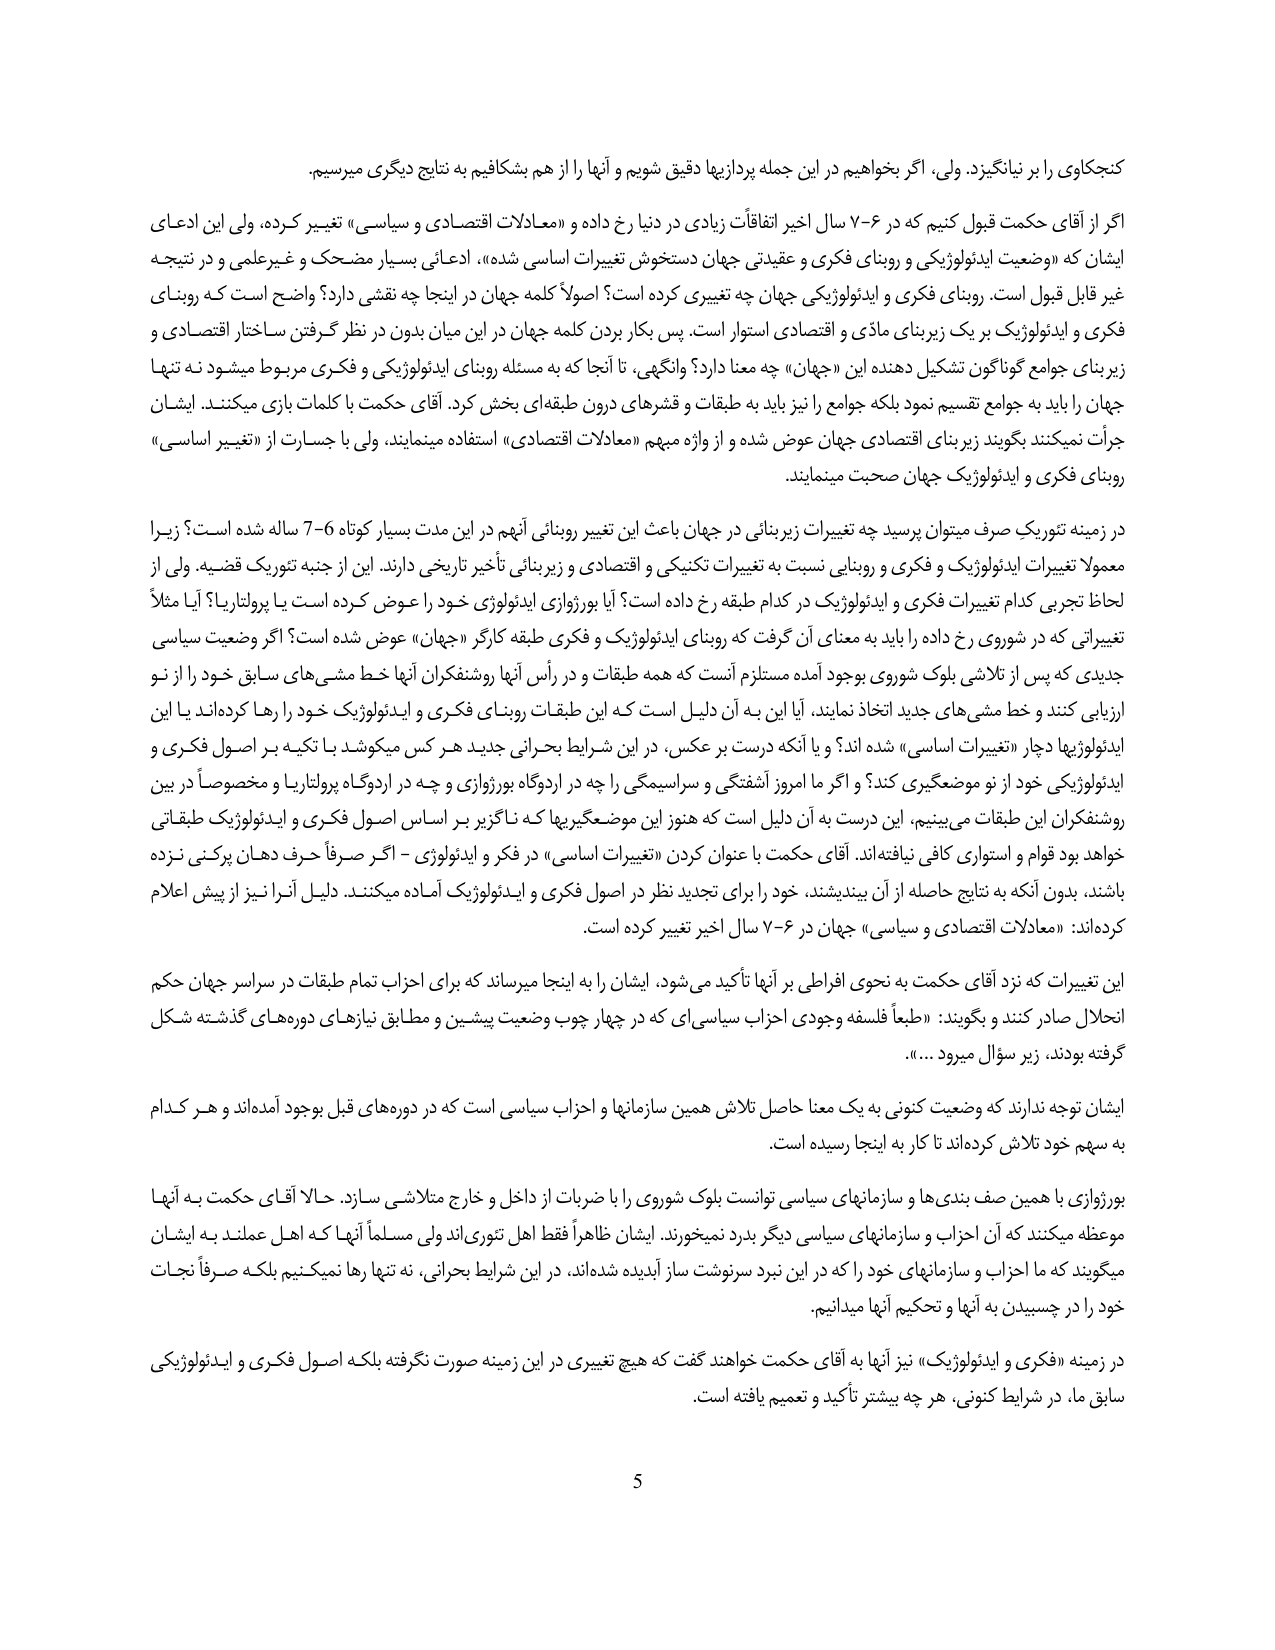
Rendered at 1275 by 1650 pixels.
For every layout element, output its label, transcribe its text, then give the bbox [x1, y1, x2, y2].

text ایشان توجه ندارند که وضعیت کنونی به یک معنا حاصل تلاش همین سازمانها و احزاب سیاسی است که در دوره‌های قبل بوجود آمده‌اند و هر کدام به سهم خود تلاش کرده‌اند تا کار به اینجا رسیده است. [150, 1089, 1125, 1161]
text در زمینه تئوریکِ صرف میتوان پرسید چه تغییرات زیر‌بنائی در جهان باعث این تغییر روبنائی آنهم در این مدت بسیار کوتاه 6-7 ساله شده است؟ زیرا معمولا تغییرات ایدئولوژیک و فکری و روبنایی نسبت به تغییرات تکنیکی و اقتصادی و زیر‌بنائی تأخیر تاریخی دارند. این از جنبه تئوریک قضیه. ولی از لحاظ تجربی کدام تغییرات فکری و ایدئولوژیک در کدام طبقه رخ داده است؟ آیا بورژوازی ایدئولوژی خود را عوض کرده است یا پرولتاریا؟ آیا مثلاً تغییراتی که در شوروی رخ داده را باید به معنای آن گرفت که روبنای ایدئولوژیک و فکری طبقه کارگر «جهان» عوض شده است؟ اگر وضعیت سیاسی جدیدی که پس از تلاشی بلوک شوروی بوجود آمده مستلزم آنست که همه طبقات و در رأس آنها روشنفکران آنها خط مشی‌های سابق خود را از نو ارزیابی کنند و خط مشی‌های جدید اتخاذ نمایند، آیا این به آن دلیل است که این طبقات روبنای فکری و ایدئولوژیک خود را رها کرده‌اند یا این ایدئولوژیها دچار «تغییرات اساسی» شده اند؟ و یا آنکه درست بر عکس، در این شرایط بحرانی جدید هر کس میکوشد با تکیه بر اصول فکری و ایدئولوژیکی خود از نو موضعگیری کند؟ و اگر ما امروز آشفتگی و سراسیمگی را چه در اردوگاه بورژوازی و چه در اردوگاه پرولتاریا و مخصوصاً در بین روشنفکران این طبقات می‌بینیم، این درست به آن دلیل است که هنوز این موضعگیریها که ناگزیر بر اساس اصول فکری و ایدئولوژیک طبقاتی خواهد بود قوام و استواری کافی نیافته‌اند. آقای حکمت با عنوان کردن «تغییرات اساسی» در فکر و ایدئولوژی - اگر صرفاً حرف دهان پر‌کنی نزده باشند، بدون آنکه به نتایج حاصله از آن بیندیشند، خود را برای تجدید نظر در اصول فکری و ایدئولوژیک آماده میکنند. دلیل آنرا نیز از پیش اعلام کرده‌اند: «معادلات اقتصادی و سیاسی» جهان در ۶-۷ سال اخیر تغییر کرده است. [150, 511, 1125, 945]
text این تغییرات که نزد آقای حکمت به نحوی افراطی بر آنها تأکید می‌شود، ایشان را به اینجا میرساند که برای احزاب تمام طبقات در سراسر جهان حکم انحلال صادر کنند و بگویند: «طبعاً فلسفه وجودی احزاب سیاسی‌ای که در چهار چوب وضعیت پیشین و مطابق نیاز‌های دوره‌های گذشته شکل گرفته بودند، زیر سؤال میرود ...». [150, 963, 1125, 1071]
text بورژوازی با همین صف بندی‌ها و سازمانهای سیاسی توانست بلوک شوروی را با ضربات از داخل و خارج متلاشی سازد. حالا آقای حکمت به آنها موعظه میکنند که آن احزاب و سازمانهای سیاسی دیگر بدرد نمیخورند. ایشان ظاهراً فقط اهل تئوری‌اند ولی مسلماً آنها که اهل عملند به ایشان میگویند که ما احزاب و سازمانهای خود را که در این نبرد سرنوشت ساز آبدیده شده‌اند، در این شرایط بحرانی، نه تنها رها نمیکنیم بلکه صرفاً نجات خود را در چسبیدن به آنها و تحکیم آنها میدانیم. [150, 1179, 1125, 1324]
text برای کسی که مرعوب قلنبه نویسی‌های آقای حکمت است و بدون تعمق در آنچه وی میگوید آنها را میخواند این جملات ممکن است هیچگونه کنجکاوی را بر نیانگیزد. ولی، اگر بخواهیم در این جمله پردازیها دقیق شویم و آنها را از هم بشکافیم به نتایج دیگری میرسیم. [150, 150, 1125, 186]
text اگر از آقای حکمت قبول کنیم که در ۶-۷ سال اخیر اتفاقاًت زیادی در دنیا رخ داده و «معادلات اقتصادی و سیاسی» تغییر کرده، ولی این ادعای ایشان که «وضعیت ایدئولوژیکی و روبنای فکری و عقیدتی جهان دستخوش تغییرات اساسی شده»، ادعائی بسیار مضحک و غیر‌علمی و در نتیجه غیر قابل قبول است. روبنای فکری و ایدئولوژیکی جهان چه تغییری کرده است؟ اصولاً کلمه جهان در اینجا چه نقشی دارد؟ واضح است که روبنای فکری و ایدئولوژیک بر یک زیر‌بنای مادّی و اقتصادی استوار است. پس بکار بردن کلمه جهان در این میان بدون در نظر گرفتن ساختار اقتصادی و زیر‌بنای جوامع گوناگون تشکیل دهنده این «جهان» چه معنا دارد؟ وانگهی، تا آنجا که به مسئله روبنای ایدئولوژیکی و فکری مربوط میشود نه تنها جهان را باید به جوامع تقسیم نمود بلکه جوامع را نیز باید به طبقات و قشر‌های درون طبقه‌ای بخش کرد. آقای حکمت با کلمات بازی میکنند. ایشان جرأت نمیکنند بگویند زیر‌بنای اقتصادی جهان عوض شده و از واژه مبهم «معادلات اقتصادی» استفاده مینمایند، ولی با جسارت از «تغییر اساسی» روبنای فکری و ایدئولوژیک جهان صحبت مینمایند. [150, 204, 1125, 493]
text در زمینه «فکری و ایدئولوژیک» نیز آنها به آقای حکمت خواهند گفت که هیچ تغییری در این زمینه صورت نگرفته بلکه اصول فکری و ایدئولوژیکی سابق ما، در شرایط کنونی، هر چه بیشتر تأکید و تعمیم یافته است. [150, 1342, 1125, 1414]
